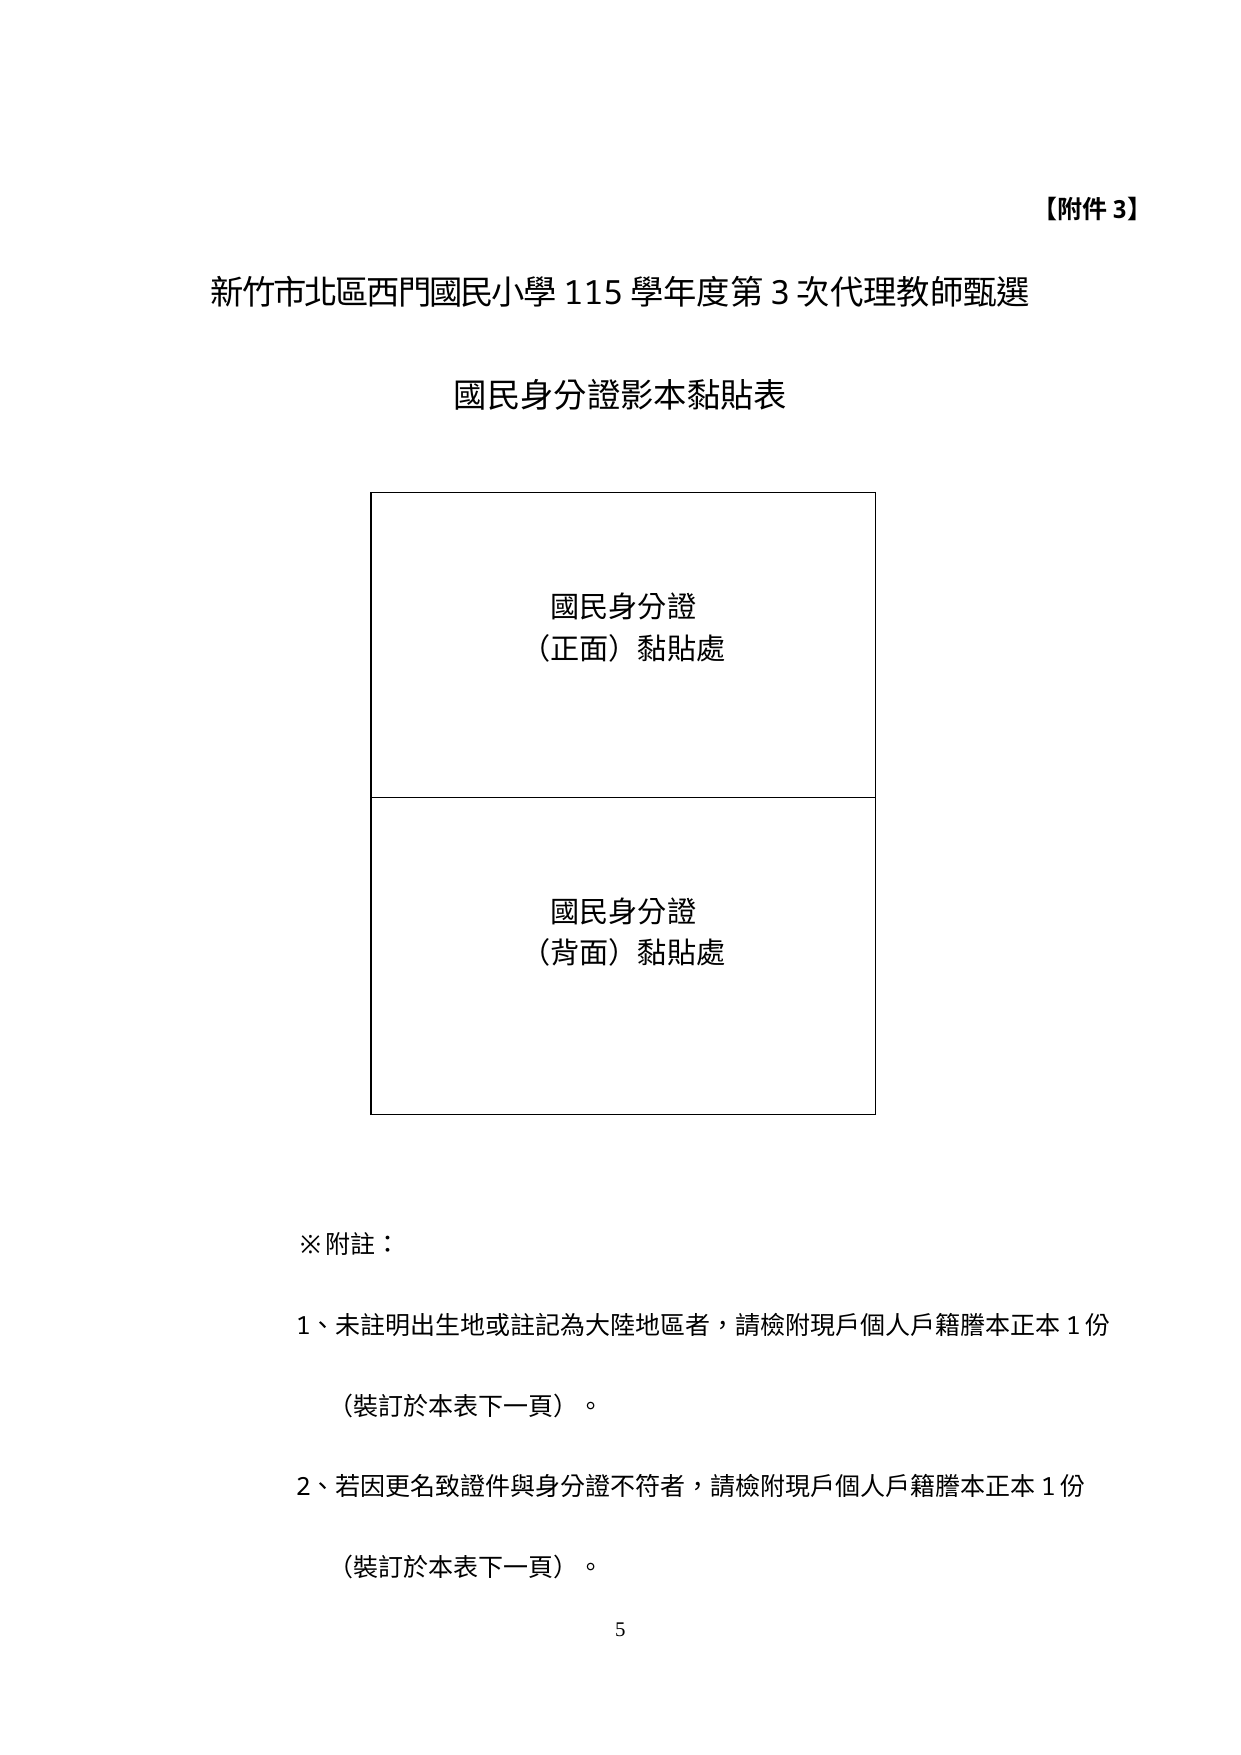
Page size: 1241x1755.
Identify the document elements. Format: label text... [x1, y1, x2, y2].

text （裝訂於本表下一頁）。 [314, 1363, 1152, 1425]
text 1、未註明出生地或註記為大陸地區者，請檢附現戶個人戶籍謄本正本1份 [296, 1282, 1152, 1344]
text 國民身分證影本黏貼表 [89, 351, 1152, 414]
text （背面）黏貼處 [386, 931, 859, 972]
text ※附註： [89, 1201, 1152, 1264]
text 國民身分證 [386, 584, 859, 626]
text （裝訂於本表下一頁）。 [314, 1524, 1152, 1586]
text 國民身分證 [386, 889, 859, 931]
text 2、若因更名致證件與身分證不符者，請檢附現戶個人戶籍謄本正本1份 [296, 1443, 1152, 1506]
text 【附件3】 [89, 166, 1152, 228]
text （正面）黏貼處 [386, 626, 859, 667]
text 新竹市北區西門國民小學115學年度第3次代理教師甄選 [89, 266, 1152, 314]
